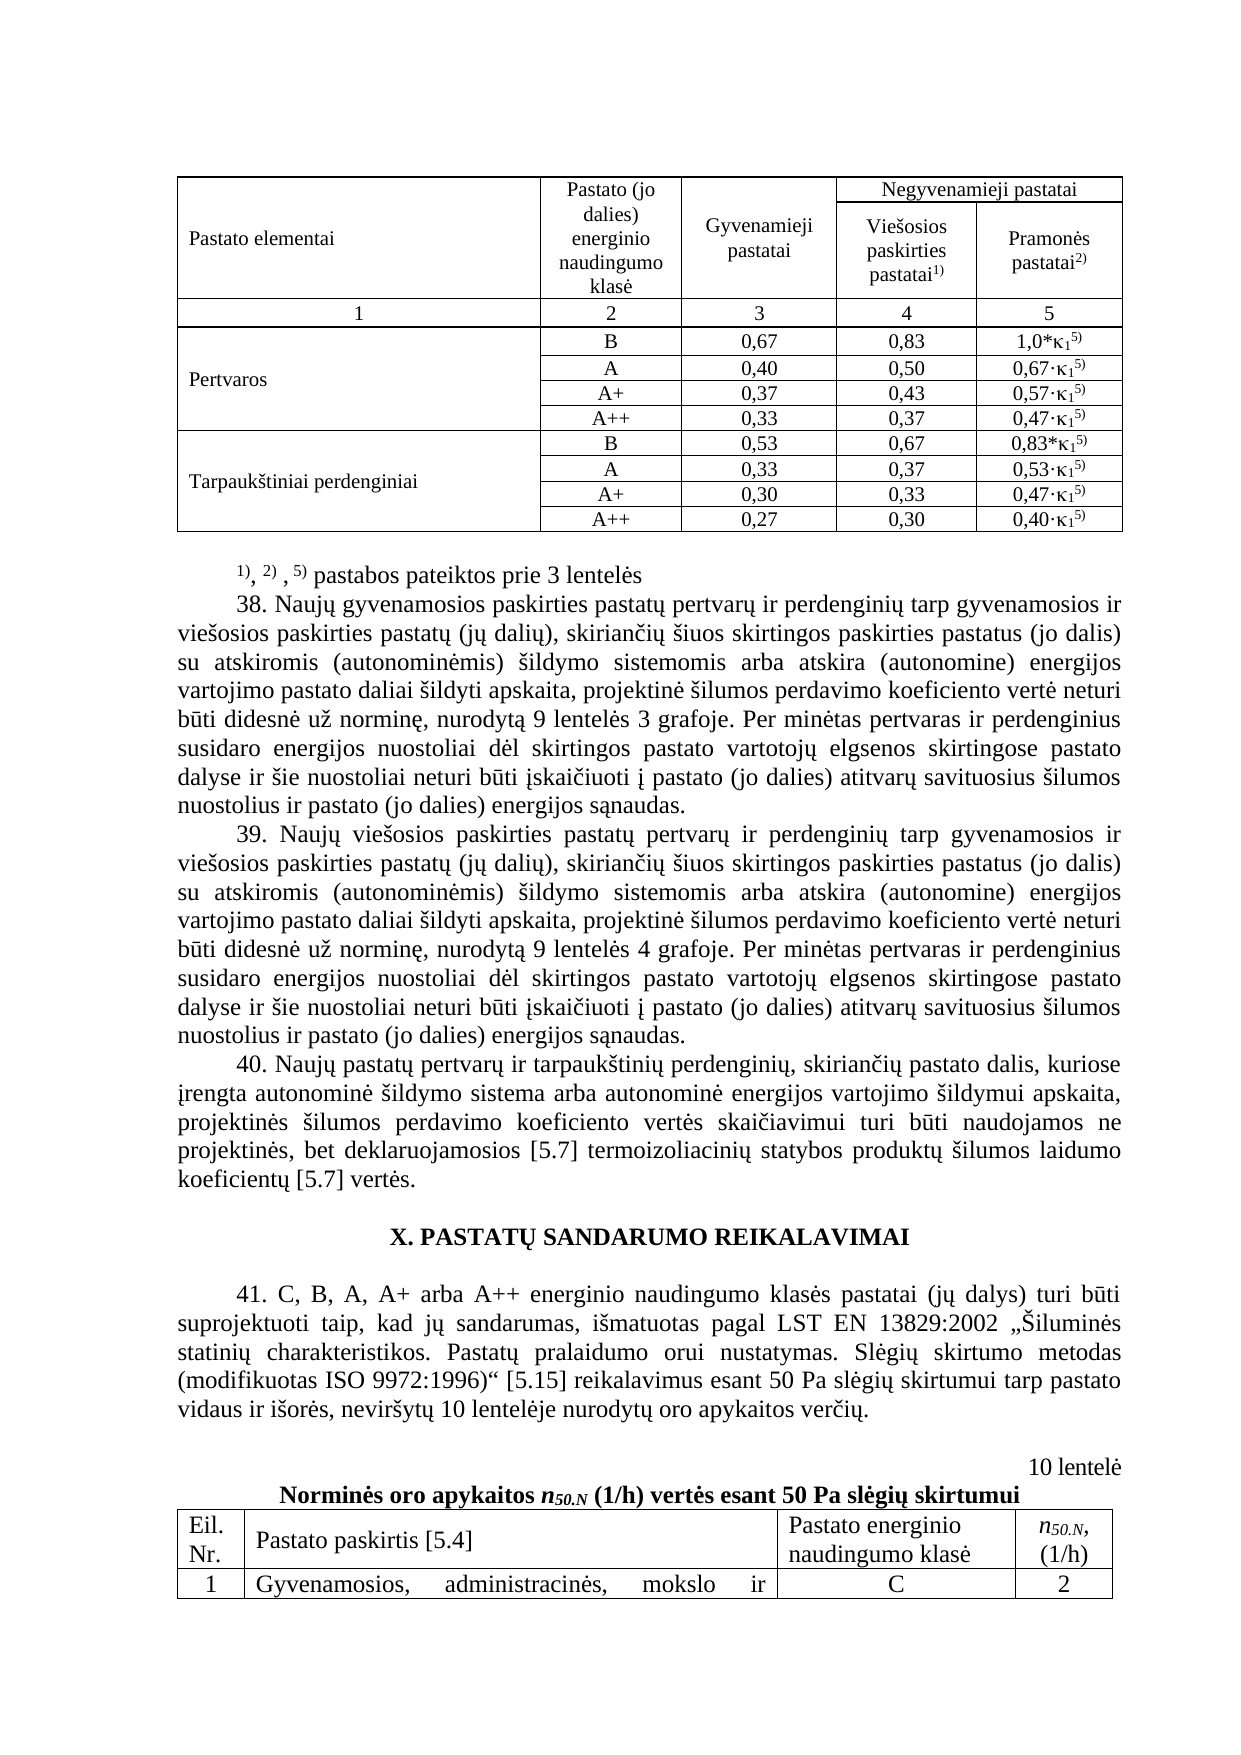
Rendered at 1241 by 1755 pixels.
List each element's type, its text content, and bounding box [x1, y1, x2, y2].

text 41. C, B, A, A+ arba A++ energinio naudingumo klasės pastatai (jų dalys) turi būti suprojektuoti taip, kad jų sandarumas, išmatuotas pagal LST EN 13829:2002 „Šiluminės statinių charakteristikos. Pastatų pralaidumo orui nustatymas. Slėgių skirtumo metodas (modifikuotas ISO 9972:1996)“ [5.15] reikalavimus esant 50 Pa slėgių skirtumui tarp pastato vidaus ir išorės, neviršytų 10 lentelėje nurodytų oro apykaitos verčių. [177, 1279, 1122, 1423]
table_cell 0,30 [682, 482, 836, 506]
table_header Negyvenamieji pastatai [837, 178, 1122, 201]
table_cell Pramonės pastatai2) [977, 203, 1122, 298]
table_header Pastato paskirtis [5.4] [245, 1510, 777, 1568]
table_cell A [541, 456, 681, 481]
table_cell 0,50 [837, 356, 976, 380]
table_cell 1 [178, 299, 540, 326]
table_cell 0,33 [682, 456, 836, 481]
text 38. Naujų gyvenamosios paskirties pastatų pertvarų ir perdenginių tarp gyvenamosios ir viešosios paskirties pastatų (jų dalių), skiriančių šiuos skirtingos paskirties pastatus (jo dalis) su atskiromis (autonominėmis) šildymo sistemomis arba atskira (autonomine) energijos vartojimo pastato daliai šildyti apskaita, projektinė šilumos perdavimo koeficiento vertė neturi būti didesnė už norminę, nurodytą 9 lentelės 3 grafoje. Per minėtas pertvaras ir perdenginius susidaro energijos nuostoliai dėl skirtingos pastato vartotojų elgsenos skirtingose pastato dalyse ir šie nuostoliai neturi būti įskaičiuoti į pastato (jo dalies) atitvarų savituosius šilumos nuostolius ir pastato (jo dalies) energijos sąnaudas. [177, 589, 1122, 819]
table_cell 1,0*15) [977, 328, 1122, 355]
table_cell 0,67 [837, 431, 976, 455]
table_cell 0,37 [682, 381, 836, 405]
table_cell 0,33 [682, 406, 836, 430]
table_cell 4 [837, 299, 976, 326]
table_cell 0,37 [837, 406, 976, 430]
table_cell 0,43 [837, 381, 976, 405]
table_cell 0,40·15) [977, 507, 1122, 531]
table_cell 0,67 [682, 328, 836, 355]
table_cell A+ [541, 482, 681, 506]
table_cell A++ [541, 507, 681, 531]
table_cell 2 [541, 299, 681, 326]
text 39. Naujų viešosios paskirties pastatų pertvarų ir perdenginių tarp gyvenamosios ir viešosios paskirties pastatų (jų dalių), skiriančių šiuos skirtingos paskirties pastatus (jo dalis) su atskiromis (autonominėmis) šildymo sistemomis arba atskira (autonomine) energijos vartojimo pastato daliai šildyti apskaita, projektinė šilumos perdavimo koeficiento vertė neturi būti didesnė už norminę, nurodytą 9 lentelės 4 grafoje. Per minėtas pertvaras ir perdenginius susidaro energijos nuostoliai dėl skirtingos pastato vartotojų elgsenos skirtingose pastato dalyse ir šie nuostoliai neturi būti įskaičiuoti į pastato (jo dalies) atitvarų savituosius šilumos nuostolius ir pastato (jo dalies) energijos sąnaudas. [177, 819, 1122, 1049]
table_cell Pertvaros [178, 328, 540, 430]
table_cell 0,47·15) [977, 482, 1122, 506]
table_cell A+ [541, 381, 681, 405]
table_cell 0,53·15) [977, 456, 1122, 481]
table_cell 0,83 [837, 328, 976, 355]
table_cell 0,27 [682, 507, 836, 531]
table_cell B [541, 328, 681, 355]
text 1), 2) , 5) pastabos pateiktos prie 3 lentelės [177, 561, 1122, 589]
table_cell 5 [977, 299, 1122, 326]
table_cell 2 [1016, 1569, 1112, 1598]
table_cell 0,67·15) [977, 356, 1122, 380]
table_cell 0,40 [682, 356, 836, 380]
table_cell 1 [178, 1569, 244, 1598]
table_header n50.N, (1/h) [1016, 1510, 1112, 1568]
text X. Pastatų sandarumo reikalavimai [177, 1222, 1122, 1251]
table_header Pastato elementai [178, 178, 540, 298]
table_cell A++ [541, 406, 681, 430]
text 40. Naujų pastatų pertvarų ir tarpaukštinių perdenginių, skiriančių pastato dalis, kuriose įrengta autonominė šildymo sistema arba autonominė energijos vartojimo šildymui apskaita, projektinės šilumos perdavimo koeficiento vertės skaičiavimui turi būti naudojamos ne projektinės, bet deklaruojamosios [5.7] termoizoliacinių statybos produktų šilumos laidumo koeficientų [5.7] vertės. [177, 1049, 1122, 1193]
table_cell Tarpaukštiniai perdenginiai [178, 431, 540, 531]
table_header Pastato energinio naudingumo klasė [778, 1510, 1015, 1568]
table_cell C [778, 1569, 1015, 1598]
table_header Eil. Nr. [178, 1510, 244, 1568]
table_cell Gyvenamosios, administracinės, mokslo ir [245, 1569, 777, 1598]
table_cell 0,47·15) [977, 406, 1122, 430]
table_cell 0,33 [837, 482, 976, 506]
table_header Pastato (jo dalies) energinio naudingumo klasė [541, 178, 681, 298]
table_header Gyvenamieji pastatai [682, 178, 836, 298]
table_cell 0,30 [837, 507, 976, 531]
text 10 lentelė [177, 1452, 1122, 1481]
table_cell 0,53 [682, 431, 836, 455]
table_cell 0,83*15) [977, 431, 1122, 455]
table_cell 0,57·15) [977, 381, 1122, 405]
table_cell A [541, 356, 681, 380]
table_cell 3 [682, 299, 836, 326]
table_cell B [541, 431, 681, 455]
table_cell Viešosios paskirties pastatai1) [837, 203, 976, 298]
text Norminės oro apykaitos n50.N (1/h) vertės esant 50 Pa slėgių skirtumui [177, 1481, 1122, 1509]
table_cell 0,37 [837, 456, 976, 481]
